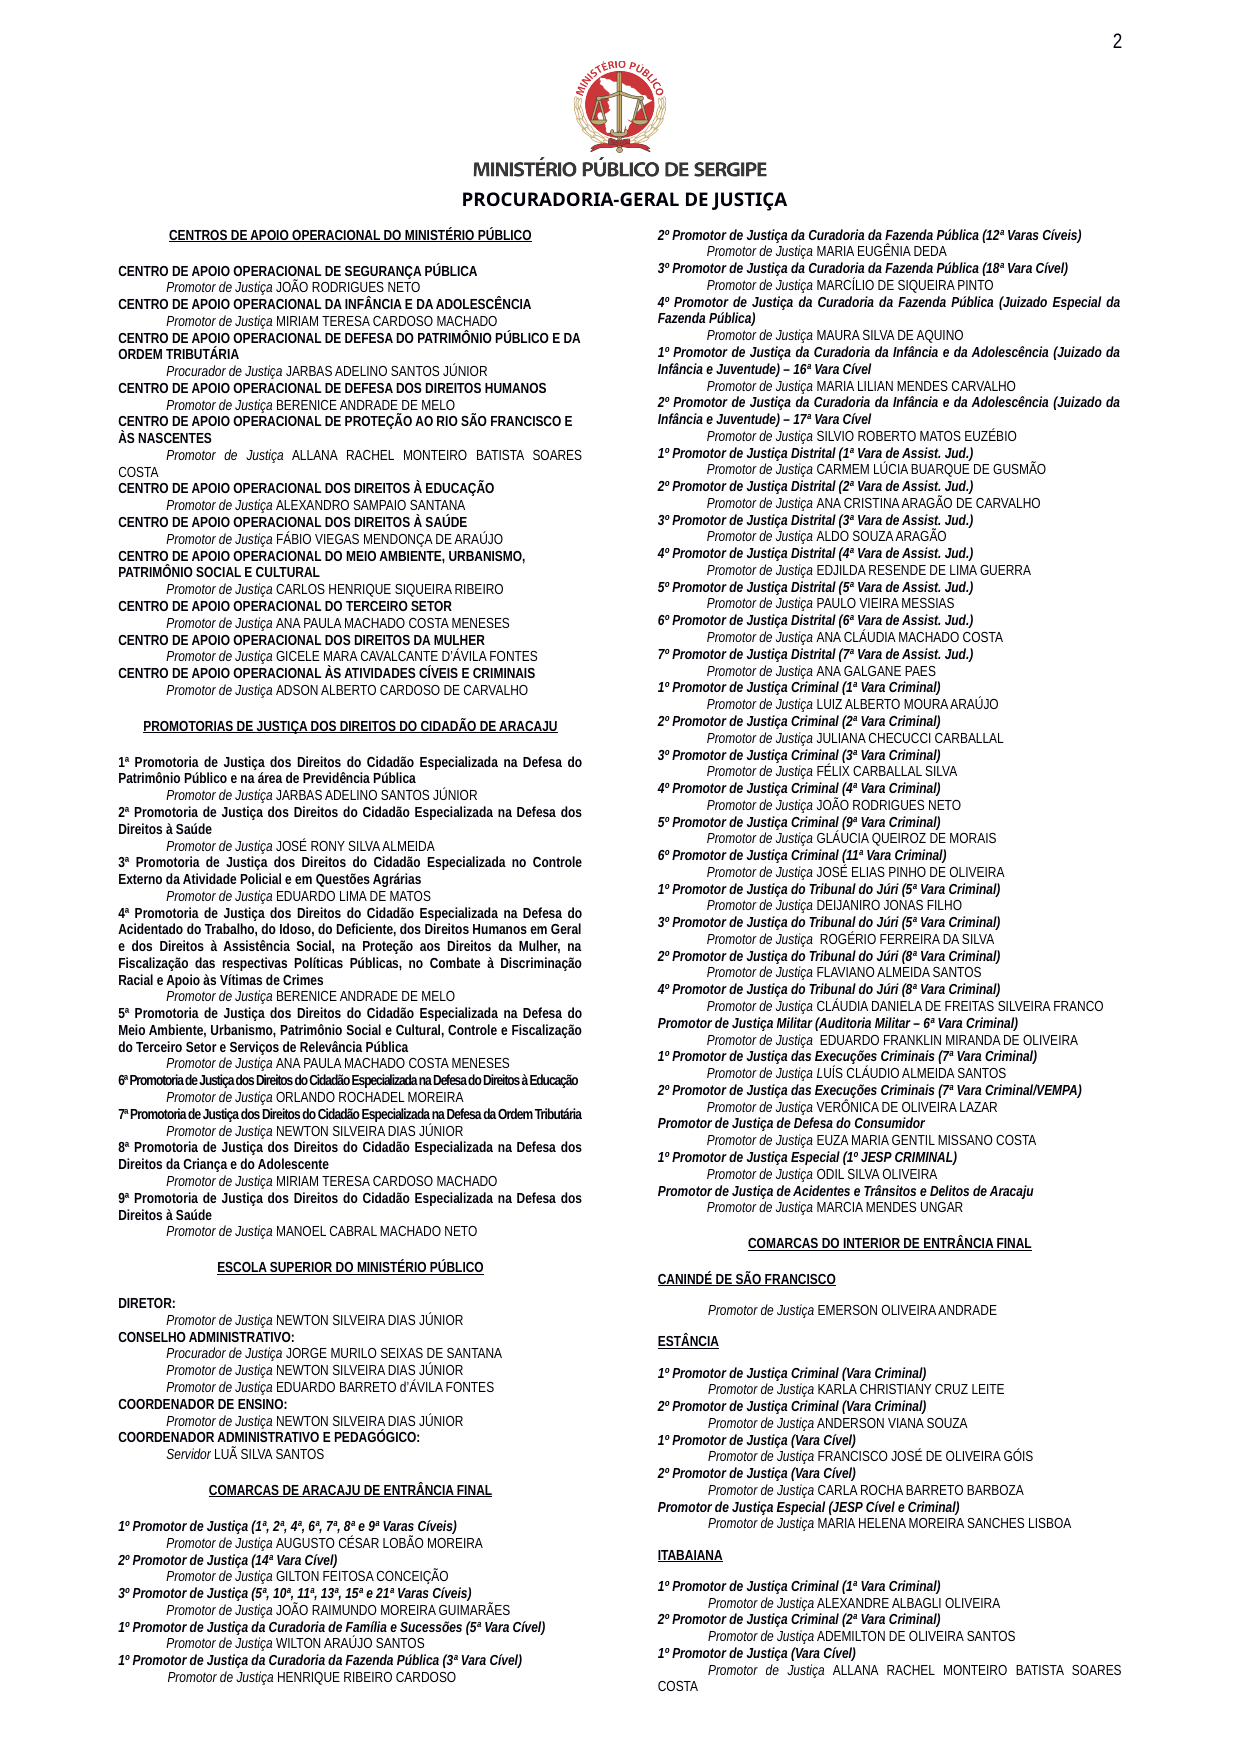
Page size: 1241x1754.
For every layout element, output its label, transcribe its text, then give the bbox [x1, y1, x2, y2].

text Promotor de Justiça ADEMILTON DE OLIVEIRA SANTOS [658, 1628, 1122, 1645]
text ESCOLA SUPERIOR DO MINISTÉRIO PÚBLICO [118, 1259, 583, 1276]
text Promotor de Justiça BERENICE ANDRADE DE MELO [118, 988, 583, 1005]
text ESTÂNCIA [658, 1333, 1122, 1350]
text Promotor de Justiça PAULO VIEIRA MESSIAS [658, 595, 1122, 612]
text Promotor de Justiça ANA GALGANE PAES [658, 662, 1122, 679]
text Promotor de Justiça NEWTON SILVEIRA DIAS JÚNIOR [118, 1312, 583, 1328]
text Promotor de Justiça ALEXANDRE ALBAGLI OLIVEIRA [658, 1594, 1122, 1611]
text CENTRO DE APOIO OPERACIONAL DE SEGURANÇA PÚBLICA [118, 262, 583, 279]
text Promotor de Justiça MARCÍLIO DE SIQUEIRA PINTO [658, 277, 1122, 293]
text 1º Promotor de Justiça Criminal (1ª Vara Criminal) [658, 679, 1122, 696]
text Promotor de Justiça KARLA CHRISTIANY CRUZ LEITE [658, 1381, 1122, 1398]
text 2º Promotor de Justiça Criminal (2ª Vara Criminal) [658, 1611, 1122, 1628]
text ITABAIANA [658, 1546, 1122, 1563]
text Promotor de Justiça JOSÉ ELIAS PINHO DE OLIVEIRA [658, 864, 1122, 880]
text 4º Promotor de Justiça Criminal (4ª Vara Criminal) [658, 780, 1122, 797]
text 2º Promotor de Justiça da Curadoria da Infância e da Adolescência (Juizado da Infância e Juventude) – 17ª Vara Cível [658, 394, 1122, 428]
text 9ª Promotoria de Justiça dos Direitos do Cidadão Especializada na Defesa dos Direitos à Saúde [118, 1189, 583, 1223]
text 1º Promotor de Justiça Especial (1º JESP CRIMINAL) [658, 1149, 1122, 1166]
text CANINDÉ DE SÃO FRANCISCO [658, 1271, 1122, 1288]
text Promotor de Justiça ADSON ALBERTO CARDOSO DE CARVALHO [118, 682, 583, 698]
text 1º Promotor de Justiça das Execuções Criminais (7ª Vara Criminal) [658, 1048, 1122, 1065]
text Promotor de Justiça BERENICE ANDRADE DE MELO [118, 396, 583, 413]
text Promotor de Justiça MARIA HELENA MOREIRA SANCHES LISBOA [658, 1515, 1122, 1532]
text 3º Promotor de Justiça do Tribunal do Júri (5ª Vara Criminal) [658, 914, 1122, 931]
text Promotor de Justiça MARCIA MENDES UNGAR [658, 1199, 1122, 1216]
text Promotor de Justiça ALEXANDRO SAMPAIO SANTANA [118, 497, 583, 514]
text Promotor de Justiça FLAVIANO ALMEIDA SANTOS [658, 964, 1122, 981]
text CENTRO DE APOIO OPERACIONAL ÀS ATIVIDADES CÍVEIS E CRIMINAIS [118, 665, 583, 682]
text 1º Promotor de Justiça (Vara Cível) [658, 1645, 1122, 1661]
text COMARCAS DO INTERIOR DE ENTRÂNCIA FINAL [658, 1235, 1122, 1252]
text 7ª Promotoria de Justiça dos Direitos do Cidadão Especializada na Defesa da Ordem Tributária [118, 1106, 583, 1122]
text Promotor de Justiça VERÔNICA DE OLIVEIRA LAZAR [658, 1098, 1122, 1115]
text Promotor de Justiça Militar (Auditoria Militar – 6ª Vara Criminal) [658, 1014, 1122, 1031]
text COMARCAS DE ARACAJU DE ENTRÂNCIA FINAL [118, 1482, 583, 1498]
text Promotor de Justiça JULIANA CHECUCCI CARBALLAL [658, 729, 1122, 746]
text COORDENADOR DE ENSINO: [118, 1396, 583, 1412]
text Promotor de Justiça SILVIO ROBERTO MATOS EUZÉBIO [658, 428, 1122, 444]
text Promotor de Justiça JOÃO RODRIGUES NETO [658, 797, 1122, 813]
text Promotor de Justiça FÁBIO VIEGAS MENDONÇA DE ARAÚJO [118, 531, 583, 547]
text 2º Promotor de Justiça das Execuções Criminais (7ª Vara Criminal/VEMPA) [658, 1082, 1122, 1098]
text Promotor de Justiça LUÍS CLÁUDIO ALMEIDA SANTOS [658, 1065, 1122, 1082]
text CONSELHO ADMINISTRATIVO: [118, 1328, 583, 1345]
text Promotor de Justiça MARIA EUGÊNIA DEDA [658, 243, 1122, 260]
text 1ª Promotoria de Justiça dos Direitos do Cidadão Especializada na Defesa do Patrimônio Público e na área de Previdência Pública [118, 753, 583, 787]
text 5º Promotor de Justiça Criminal (9ª Vara Criminal) [658, 813, 1122, 830]
text 4º Promotor de Justiça do Tribunal do Júri (8ª Vara Criminal) [658, 981, 1122, 998]
text Promotor de Justiça MIRIAM TERESA CARDOSO MACHADO [118, 1173, 583, 1189]
text 5º Promotor de Justiça Distrital (5ª Vara de Assist. Jud.) [658, 578, 1122, 595]
text Promotor de Justiça DEIJANIRO JONAS FILHO [658, 897, 1122, 914]
text 4º Promotor de Justiça da Curadoria da Fazenda Pública (Juizado Especial da Fazenda Pública) [658, 293, 1122, 327]
text CENTRO DE APOIO OPERACIONAL DO MEIO AMBIENTE, URBANISMO, PATRIMÔNIO SOCIAL E CULTURAL [118, 547, 583, 581]
text CENTRO DE APOIO OPERACIONAL DE DEFESA DO PATRIMÔNIO PÚBLICO E DA ORDEM TRIBUTÁRIA [118, 329, 583, 363]
text Promotor de Justiça EDUARDO FRANKLIN MIRANDA DE OLIVEIRA [658, 1031, 1122, 1048]
text Promotor de Justiça NEWTON SILVEIRA DIAS JÚNIOR [118, 1412, 583, 1429]
text Promotor de Justiça JOÃO RODRIGUES NETO [118, 279, 583, 296]
text 1º Promotor de Justiça Distrital (1ª Vara de Assist. Jud.) [658, 444, 1122, 461]
text 3º Promotor de Justiça Distrital (3ª Vara de Assist. Jud.) [658, 511, 1122, 528]
text 4ª Promotoria de Justiça dos Direitos do Cidadão Especializada na Defesa do Acidentado do Trabalho, do Idoso, do Deficiente, dos Direitos Humanos em Geral e dos Direitos à Assistência Social, na Proteção aos Direitos da Mulher, na Fiscalização das respectivas Políticas Públicas, no Combate à Discriminação Racial e Apoio às Vítimas de Crimes [118, 904, 583, 988]
text Promotor de Justiça JOSÉ RONY SILVA ALMEIDA [118, 837, 583, 854]
text Promotor de Justiça JARBAS ADELINO SANTOS JÚNIOR [118, 787, 583, 804]
text 4º Promotor de Justiça Distrital (4ª Vara de Assist. Jud.) [658, 545, 1122, 562]
text Promotor de Justiça ODIL SILVA OLIVEIRA [658, 1166, 1122, 1182]
text CENTRO DE APOIO OPERACIONAL DA INFÂNCIA E DA ADOLESCÊNCIA [118, 296, 583, 313]
text 6º Promotor de Justiça Distrital (6ª Vara de Assist. Jud.) [658, 612, 1122, 629]
text Promotor de Justiça LUIZ ALBERTO MOURA ARAÚJO [658, 696, 1122, 713]
text Promotor de Justiça AUGUSTO CÉSAR LOBÃO MOREIRA [118, 1534, 583, 1551]
text Promotor de Justiça Especial (JESP Cível e Criminal) [658, 1498, 1122, 1515]
text Promotor de Justiça CARMEM LÚCIA BUARQUE DE GUSMÃO [658, 461, 1122, 478]
text 3ª Promotoria de Justiça dos Direitos do Cidadão Especializada no Controle Externo da Atividade Policial e em Questões Agrárias [118, 854, 583, 888]
text Promotor de Justiça NEWTON SILVEIRA DIAS JÚNIOR [118, 1362, 583, 1379]
text Promotor de Justiça ALLANA RACHEL MONTEIRO BATISTA SOARES COSTA [658, 1661, 1122, 1695]
text Promotor de Justiça ANDERSON VIANA SOUZA [658, 1415, 1122, 1431]
text CENTRO DE APOIO OPERACIONAL DE PROTEÇÃO AO RIO SÃO FRANCISCO E ÀS NASCENTES [118, 413, 583, 447]
text 2º Promotor de Justiça (14ª Vara Cível) [118, 1551, 583, 1568]
text Promotor de Justiça EMERSON OLIVEIRA ANDRADE [658, 1302, 1122, 1319]
text Promotor de Justiça ROGÉRIO FERREIRA DA SILVA [658, 931, 1122, 947]
text 2ª Promotoria de Justiça dos Direitos do Cidadão Especializada na Defesa dos Direitos à Saúde [118, 804, 583, 837]
text Procurador de Justiça JORGE MURILO SEIXAS DE SANTANA [118, 1345, 583, 1362]
text 2º Promotor de Justiça da Curadoria da Fazenda Pública (12ª Varas Cíveis) [658, 226, 1122, 243]
text 6º Promotor de Justiça Criminal (11ª Vara Criminal) [658, 847, 1122, 864]
text 2º Promotor de Justiça Criminal (2ª Vara Criminal) [658, 713, 1122, 729]
text CENTRO DE APOIO OPERACIONAL DO TERCEIRO SETOR [118, 598, 583, 614]
text Promotor de Justiça EDUARDO LIMA DE MATOS [118, 888, 583, 904]
text 1º Promotor de Justiça (Vara Cível) [658, 1431, 1122, 1448]
text Procurador de Justiça JARBAS ADELINO SANTOS JÚNIOR [118, 363, 583, 380]
text 1º Promotor de Justiça da Curadoria da Infância e da Adolescência (Juizado da Infância e Juventude) – 16ª Vara Cível [658, 344, 1122, 377]
text 7º Promotor de Justiça Distrital (7ª Vara de Assist. Jud.) [658, 646, 1122, 662]
text Promotor de Justiça ORLANDO ROCHADEL MOREIRA [118, 1089, 583, 1106]
text CENTROS DE APOIO OPERACIONAL DO MINISTÉRIO PÚBLICO [118, 226, 583, 243]
text CENTRO DE APOIO OPERACIONAL DE DEFESA DOS DIREITOS HUMANOS [118, 380, 583, 396]
text 6ª Promotoria de Justiça dos Direitos do Cidadão Especializada na Defesa do Direitos à Educação [118, 1072, 583, 1089]
text 2º Promotor de Justiça do Tribunal do Júri (8ª Vara Criminal) [658, 947, 1122, 964]
text Promotor de Justiça MANOEL CABRAL MACHADO NETO [118, 1223, 583, 1240]
text 5ª Promotoria de Justiça dos Direitos do Cidadão Especializada na Defesa do Meio Ambiente, Urbanismo, Patrimônio Social e Cultural, Controle e Fiscalização do Terceiro Setor e Serviços de Relevância Pública [118, 1005, 583, 1055]
text Promotor de Justiça WILTON ARAÚJO SANTOS [118, 1635, 583, 1652]
text Promotor de Justiça MARIA LILIAN MENDES CARVALHO [658, 377, 1122, 394]
text CENTRO DE APOIO OPERACIONAL DOS DIREITOS DA MULHER [118, 631, 583, 648]
text Promotor de Justiça ANA PAULA MACHADO COSTA MENESES [118, 614, 583, 631]
text Promotor de Justiça JOÃO RAIMUNDO MOREIRA GUIMARÃES [118, 1602, 583, 1618]
text Promotor de Justiça GICELE MARA CAVALCANTE D’ÁVILA FONTES [118, 648, 583, 665]
text COORDENADOR ADMINISTRATIVO E PEDAGÓGICO: [118, 1429, 583, 1446]
text CENTRO DE APOIO OPERACIONAL DOS DIREITOS À EDUCAÇÃO [118, 480, 583, 497]
text Promotor de Justiça ALDO SOUZA ARAGÃO [658, 528, 1122, 545]
text Promotor de Justiça HENRIQUE RIBEIRO CARDOSO [118, 1669, 583, 1685]
text 1º Promotor de Justiça da Curadoria da Fazenda Pública (3ª Vara Cível) [118, 1652, 583, 1669]
text Promotor de Justiça MAURA SILVA DE AQUINO [658, 327, 1122, 344]
text Promotor de Justiça CARLA ROCHA BARRETO BARBOZA [658, 1482, 1122, 1498]
text 2º Promotor de Justiça Criminal (Vara Criminal) [658, 1398, 1122, 1415]
text Promotor de Justiça ANA PAULA MACHADO COSTA MENESES [118, 1055, 583, 1072]
text 1º Promotor de Justiça Criminal (1ª Vara Criminal) [658, 1578, 1122, 1594]
text Promotor de Justiça FÉLIX CARBALLAL SILVA [658, 763, 1122, 780]
text 1º Promotor de Justiça (1ª, 2ª, 4ª, 6ª, 7ª, 8ª e 9ª Varas Cíveis) [118, 1518, 583, 1534]
text Promotor de Justiça ANA CLÁUDIA MACHADO COSTA [658, 629, 1122, 646]
text Promotor de Justiça GLÁUCIA QUEIROZ DE MORAIS [658, 830, 1122, 847]
text Promotor de Justiça MIRIAM TERESA CARDOSO MACHADO [118, 313, 583, 329]
text DIRETOR: [118, 1295, 583, 1312]
text 2º Promotor de Justiça (Vara Cível) [658, 1465, 1122, 1482]
text Promotor de Justiça de Acidentes e Trânsitos e Delitos de Aracaju [658, 1182, 1122, 1199]
text Promotor de Justiça EUZA MARIA GENTIL MISSANO COSTA [658, 1132, 1122, 1149]
text 1º Promotor de Justiça do Tribunal do Júri (5ª Vara Criminal) [658, 880, 1122, 897]
text Promotor de Justiça CARLOS HENRIQUE SIQUEIRA RIBEIRO [118, 581, 583, 598]
text CENTRO DE APOIO OPERACIONAL DOS DIREITOS À SAÚDE [118, 514, 583, 531]
text 1º Promotor de Justiça da Curadoria de Família e Sucessões (5ª Vara Cível) [118, 1618, 583, 1635]
text Servidor LUÃ SILVA SANTOS [118, 1446, 583, 1463]
text Promotor de Justiça EDJILDA RESENDE DE LIMA GUERRA [658, 562, 1122, 578]
text Promotor de Justiça GILTON FEITOSA CONCEIÇÃO [118, 1568, 583, 1585]
text Promotor de Justiça de Defesa do Consumidor [658, 1115, 1122, 1132]
text Promotor de Justiça NEWTON SILVEIRA DIAS JÚNIOR [118, 1122, 583, 1139]
text Promotor de Justiça EDUARDO BARRETO d’ÁVILA FONTES [118, 1379, 583, 1396]
text 8ª Promotoria de Justiça dos Direitos do Cidadão Especializada na Defesa dos Direitos da Criança e do Adolescente [118, 1139, 583, 1173]
text 2º Promotor de Justiça Distrital (2ª Vara de Assist. Jud.) [658, 478, 1122, 495]
text 1º Promotor de Justiça Criminal (Vara Criminal) [658, 1364, 1122, 1381]
text Promotor de Justiça ALLANA RACHEL MONTEIRO BATISTA SOARES COSTA [118, 447, 583, 480]
text 3º Promotor de Justiça Criminal (3ª Vara Criminal) [658, 746, 1122, 763]
text Promotor de Justiça CLÁUDIA DANIELA DE FREITAS SILVEIRA FRANCO [658, 998, 1122, 1014]
picture [473, 61, 767, 179]
text Promotor de Justiça ANA CRISTINA ARAGÃO DE CARVALHO [658, 495, 1122, 511]
text 3º Promotor de Justiça (5ª, 10ª, 11ª, 13ª, 15ª e 21ª Varas Cíveis) [118, 1585, 583, 1602]
text 3º Promotor de Justiça da Curadoria da Fazenda Pública (18ª Vara Cível) [658, 260, 1122, 277]
text Promotor de Justiça FRANCISCO JOSÉ DE OLIVEIRA GÓIS [658, 1448, 1122, 1465]
text PROMOTORIAS DE JUSTIÇA DOS DIREITOS DO CIDADÃO DE ARACAJU [118, 717, 583, 734]
